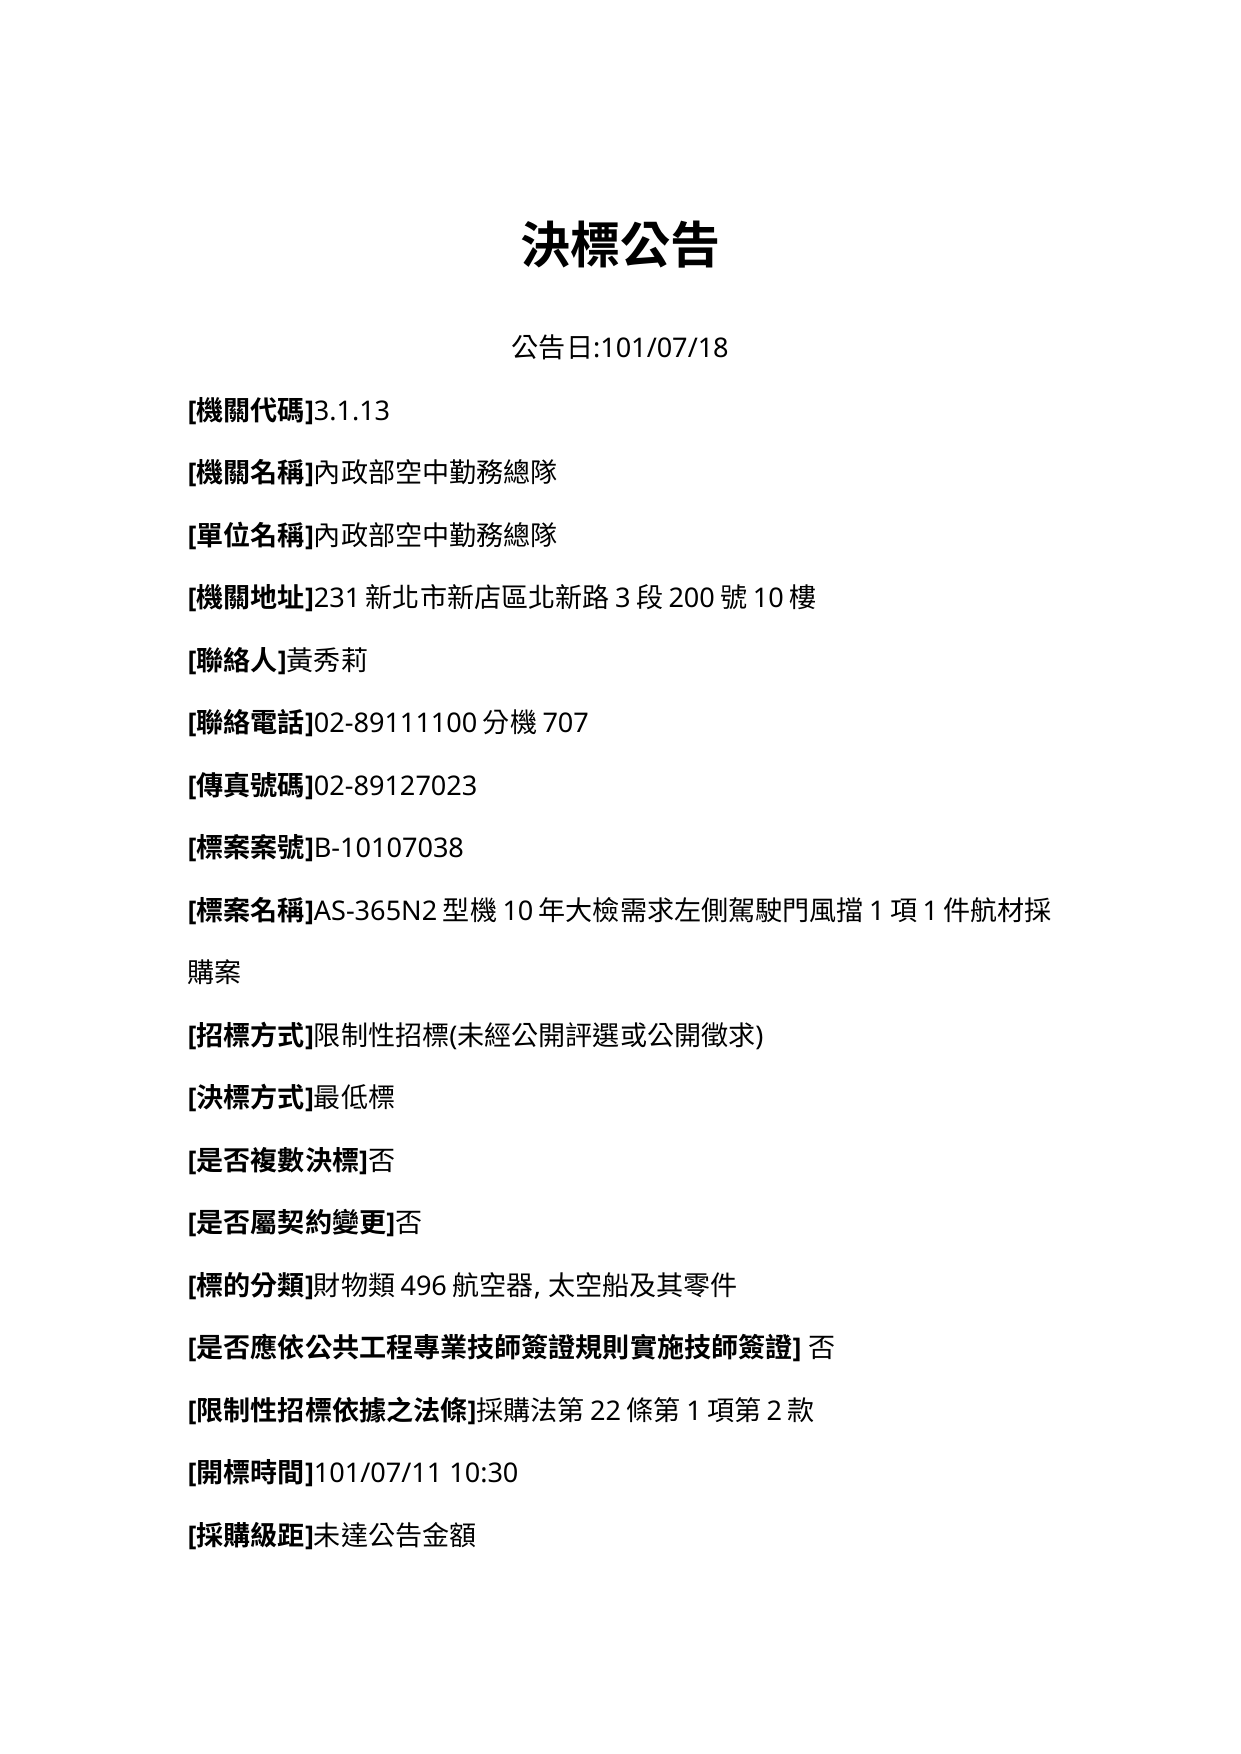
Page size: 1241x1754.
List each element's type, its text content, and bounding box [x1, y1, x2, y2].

text [機關代碼]3.1.13 [機關名稱]內政部空中勤務總隊 [單位名稱]內政部空中勤務總隊 [機關地址]231新北市新店區北新路3段200號10樓 [聯絡人]黃秀莉 [聯絡電話]02-89111100分機707 [傳真號碼]02-89127023 [標案案號]B-10107038 [標案名稱]AS-365N2型機10年大檢需求左側駕駛門風擋1項1件航材採購案 [招標方式]限制性招標(未經公開評選或公開徵求) [決標方式]最低標 [是否複數決標]否 [是否屬契約變更]否 [標的分類]財物類496航空器, 太空船及其零件 [是否應依公共工程專業技師簽證規則實施技師簽證] 否 [限制性招標依據之法條]採購法第22條第1項第2款 [開標時間]101/07/11 10:30 [採購級距]未達公告金額 [187, 367, 1053, 1554]
text 公告日:101/07/18 [187, 304, 1053, 367]
text 決標公告 [187, 169, 1053, 294]
